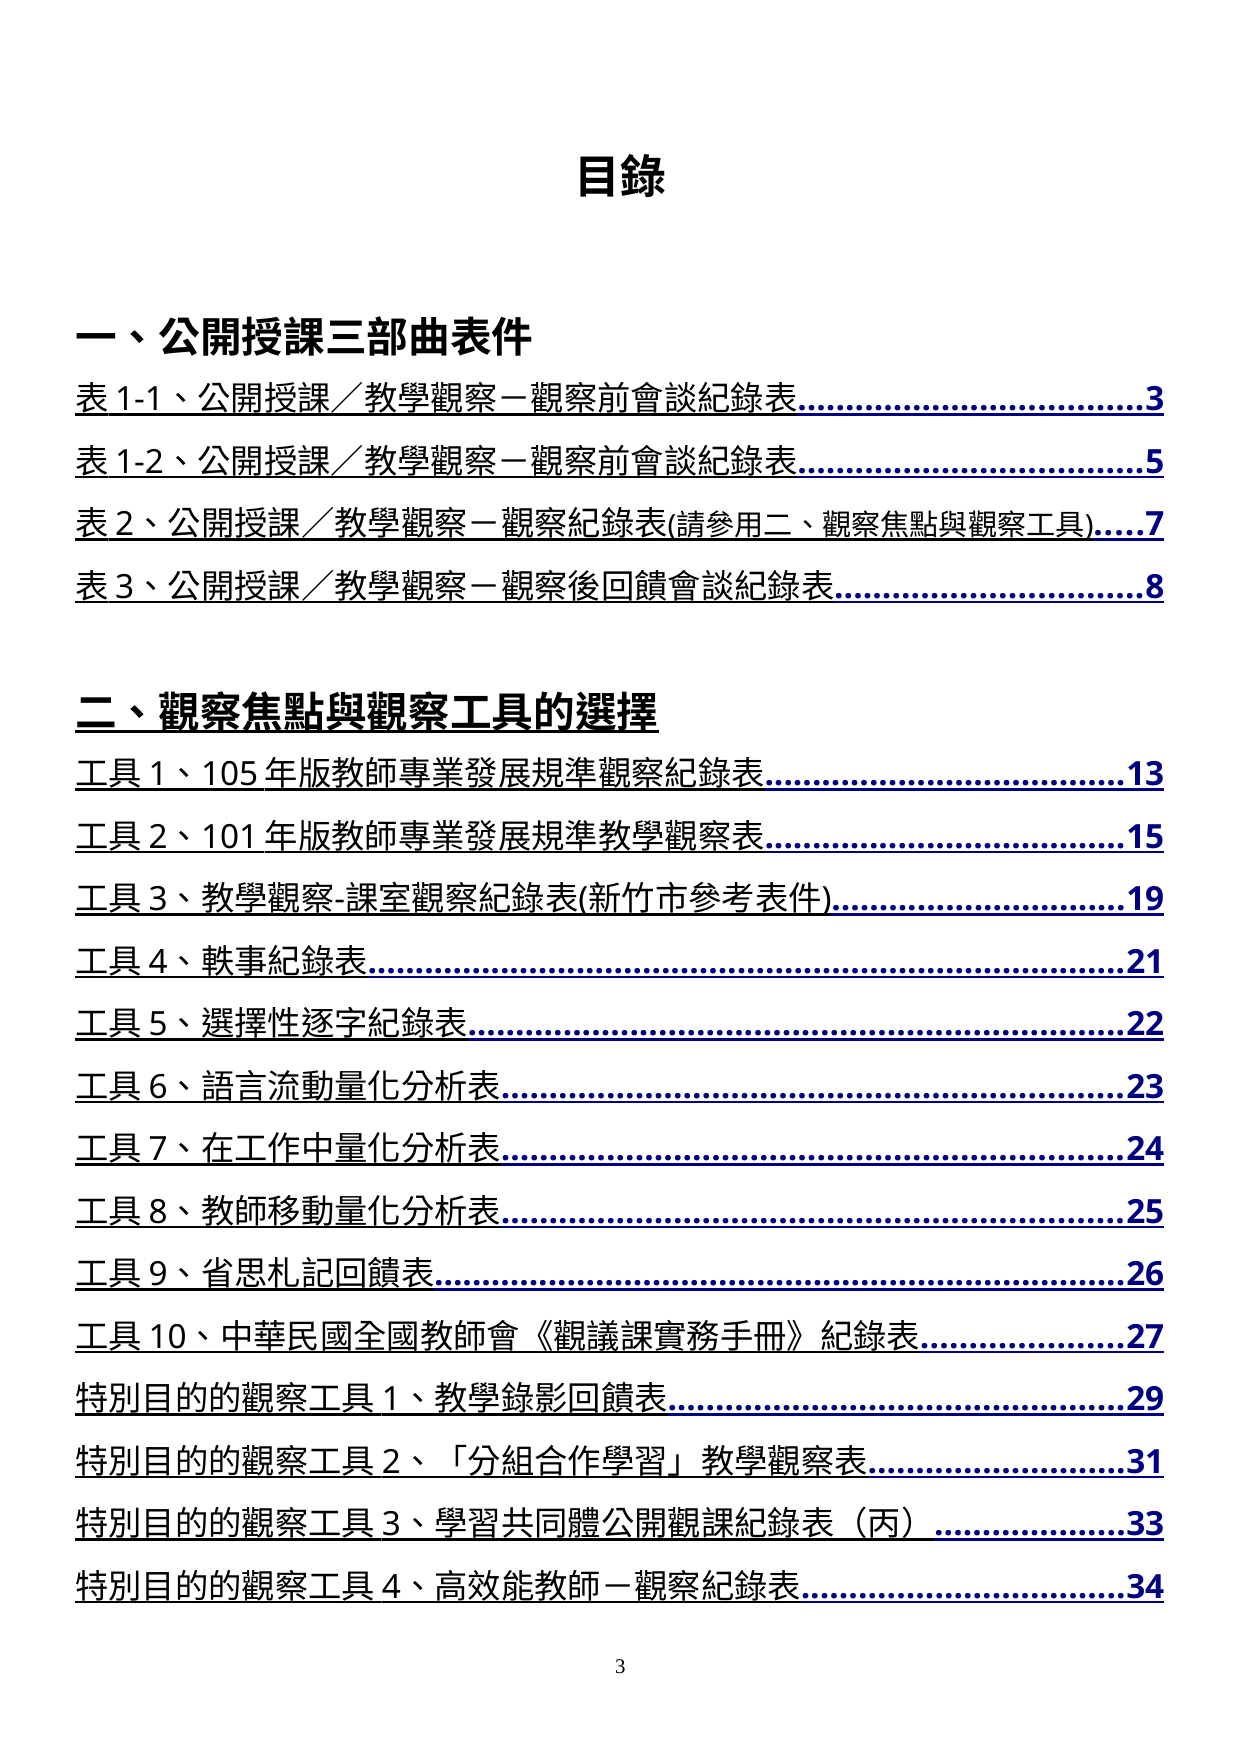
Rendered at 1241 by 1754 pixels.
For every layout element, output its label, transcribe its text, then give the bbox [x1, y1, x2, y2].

text 表1-1、公開授課∕教學觀察－觀察前會談紀錄表 3 [75, 355, 1165, 417]
text 工具3、教學觀察-課室觀察紀錄表(新竹市參考表件) 19 [75, 855, 1165, 917]
text 特別目的的觀察工具1、教學錄影回饋表 29 [75, 1355, 1165, 1417]
text 表2、公開授課∕教學觀察－觀察紀錄表(請參用二、觀察焦點與觀察工具) 7 [75, 480, 1165, 542]
text 表3、公開授課∕教學觀察－觀察後回饋會談紀錄表 8 [75, 542, 1165, 605]
text 工具1、105年版教師專業發展規準觀察紀錄表 13 [75, 730, 1165, 792]
text 工具6、語言流動量化分析表 23 [75, 1042, 1165, 1105]
text 工具8、教師移動量化分析表 25 [75, 1167, 1165, 1230]
text 表1-2、公開授課∕教學觀察－觀察前會談紀錄表 5 [75, 417, 1165, 480]
text 目錄 [75, 100, 1165, 225]
text 工具2、101年版教師專業發展規準教學觀察表 15 [75, 792, 1165, 855]
text 特別目的的觀察工具2、「分組合作學習」教學觀察表 31 [75, 1417, 1165, 1480]
text 工具10、中華民國全國教師會《觀議課實務手冊》紀錄表 27 [75, 1292, 1165, 1355]
text 二、觀察焦點與觀察工具的選擇 [75, 667, 1165, 730]
text 工具9、省思札記回饋表 26 [75, 1230, 1165, 1292]
text 特別目的的觀察工具3、學習共同體公開觀課紀錄表（丙） 33 [75, 1480, 1165, 1542]
text 特別目的的觀察工具4、高效能教師－觀察紀錄表 34 [75, 1542, 1165, 1605]
text 工具7、在工作中量化分析表 24 [75, 1105, 1165, 1167]
text 一、公開授課三部曲表件 [75, 292, 1165, 355]
text 工具4、軼事紀錄表 21 [75, 917, 1165, 980]
text 工具5、選擇性逐字紀錄表 22 [75, 980, 1165, 1042]
